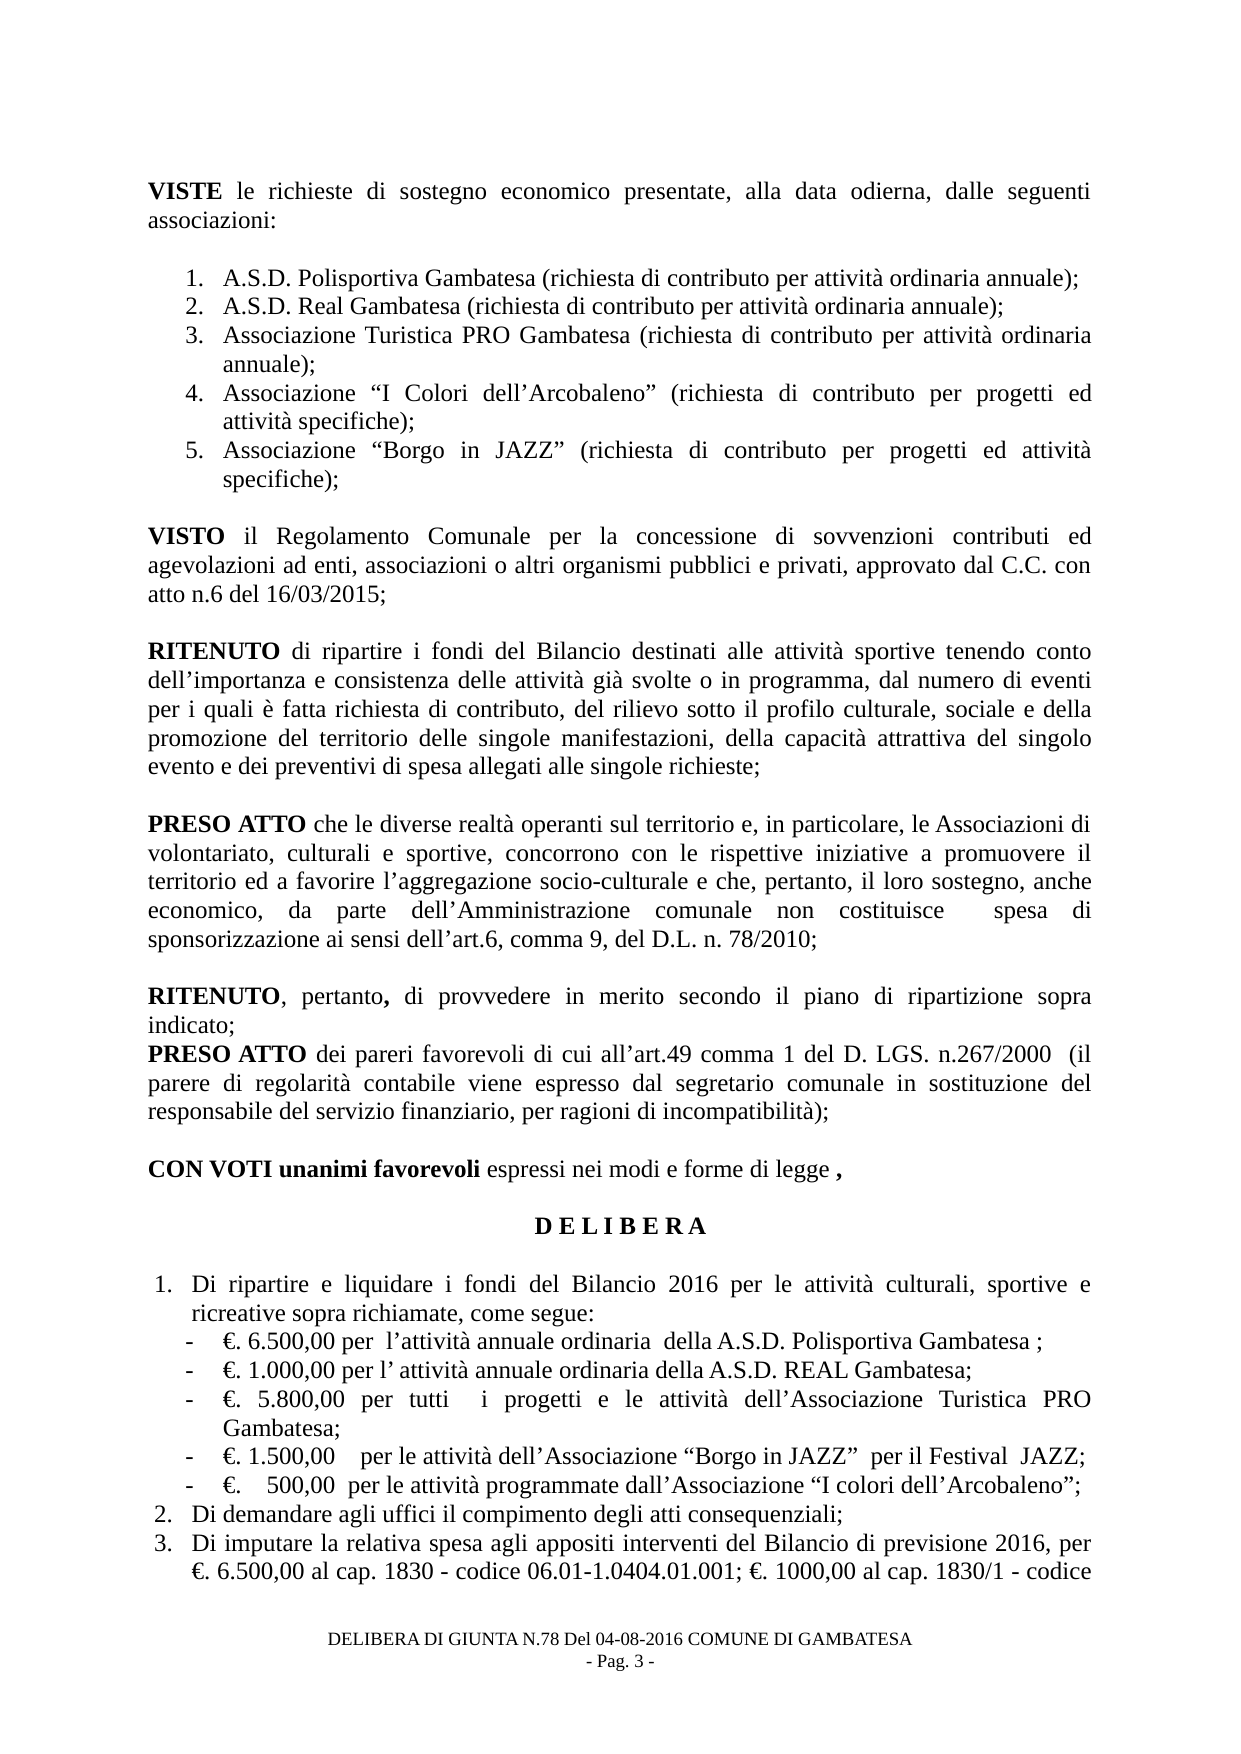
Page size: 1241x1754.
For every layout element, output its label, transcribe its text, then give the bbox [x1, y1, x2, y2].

list A.S.D. Polisportiva Gambatesa (richiesta di contributo per attività ordinaria annuale); [185, 263, 1092, 291]
list A.S.D. Real Gambatesa (richiesta di contributo per attività ordinaria annuale); [185, 291, 1092, 320]
text VISTO il Regolamento Comunale per la concessione di sovvenzioni contributi ed agevolazioni ad enti, associazioni o altri organismi pubblici e privati, approvato dal C.C. con atto n.6 del 16/03/2015; [148, 521, 1092, 608]
text VISTE le richieste di sostegno economico presentate, alla data odierna, dalle seguenti associazioni: [148, 176, 1092, 234]
list Di imputare la relativa spesa agli appositi interventi del Bilancio di previsione 2016, per €. 6.500,00 al cap. 1830 - codice 06.01-1.0404.01.001; €. 1000,00 al cap. 1830/1 - codice [154, 1528, 1092, 1585]
list €. 5.800,00 per tutti i progetti e le attività dell’Associazione Turistica PRO Gambatesa; [185, 1384, 1092, 1441]
list Di ripartire e liquidare i fondi del Bilancio 2016 per le attività culturali, sportive e ricreative sopra richiamate, come segue: [154, 1269, 1092, 1326]
text PRESO ATTO che le diverse realtà operanti sul territorio e, in particolare, le Associazioni di volontariato, culturali e sportive, concorrono con le rispettive iniziative a promuovere il territorio ed a favorire l’aggregazione socio-culturale e che, pertanto, il loro sostegno, anche economico, da parte dell’Amministrazione comunale non costituisce spesa di sponsorizzazione ai sensi dell’art.6, comma 9, del D.L. n. 78/2010; [148, 809, 1092, 953]
list €. 1.500,00 per le attività dell’Associazione “Borgo in JAZZ” per il Festival JAZZ; [185, 1441, 1092, 1470]
text RITENUTO, pertanto, di provvedere in merito secondo il piano di ripartizione sopra indicato; [148, 981, 1092, 1039]
text D E L I B E R A [148, 1211, 1092, 1240]
list Associazione “I Colori dell’Arcobaleno” (richiesta di contributo per progetti ed attività specifiche); [185, 378, 1092, 435]
list €. 500,00 per le attività programmate dall’Associazione “I colori dell’Arcobaleno”; [185, 1470, 1092, 1499]
list Di demandare agli uffici il compimento degli atti consequenziali; [154, 1499, 1092, 1528]
list Associazione “Borgo in JAZZ” (richiesta di contributo per progetti ed attività specifiche); [185, 435, 1092, 493]
list Associazione Turistica PRO Gambatesa (richiesta di contributo per attività ordinaria annuale); [185, 320, 1092, 378]
text CON VOTI unanimi favorevoli espressi nei modi e forme di legge , [148, 1154, 1092, 1183]
list €. 1.000,00 per l’ attività annuale ordinaria della A.S.D. REAL Gambatesa; [185, 1355, 1092, 1384]
text PRESO ATTO dei pareri favorevoli di cui all’art.49 comma 1 del D. LGS. n.267/2000 (il parere di regolarità contabile viene espresso dal segretario comunale in sostituzione del responsabile del servizio finanziario, per ragioni di incompatibilità); [148, 1039, 1092, 1125]
text RITENUTO di ripartire i fondi del Bilancio destinati alle attività sportive tenendo conto dell’importanza e consistenza delle attività già svolte o in programma, dal numero di eventi per i quali è fatta richiesta di contributo, del rilievo sotto il profilo culturale, sociale e della promozione del territorio delle singole manifestazioni, della capacità attrattiva del singolo evento e dei preventivi di spesa allegati alle singole richieste; [148, 636, 1092, 780]
list €. 6.500,00 per l’attività annuale ordinaria della A.S.D. Polisportiva Gambatesa ; [185, 1326, 1092, 1355]
